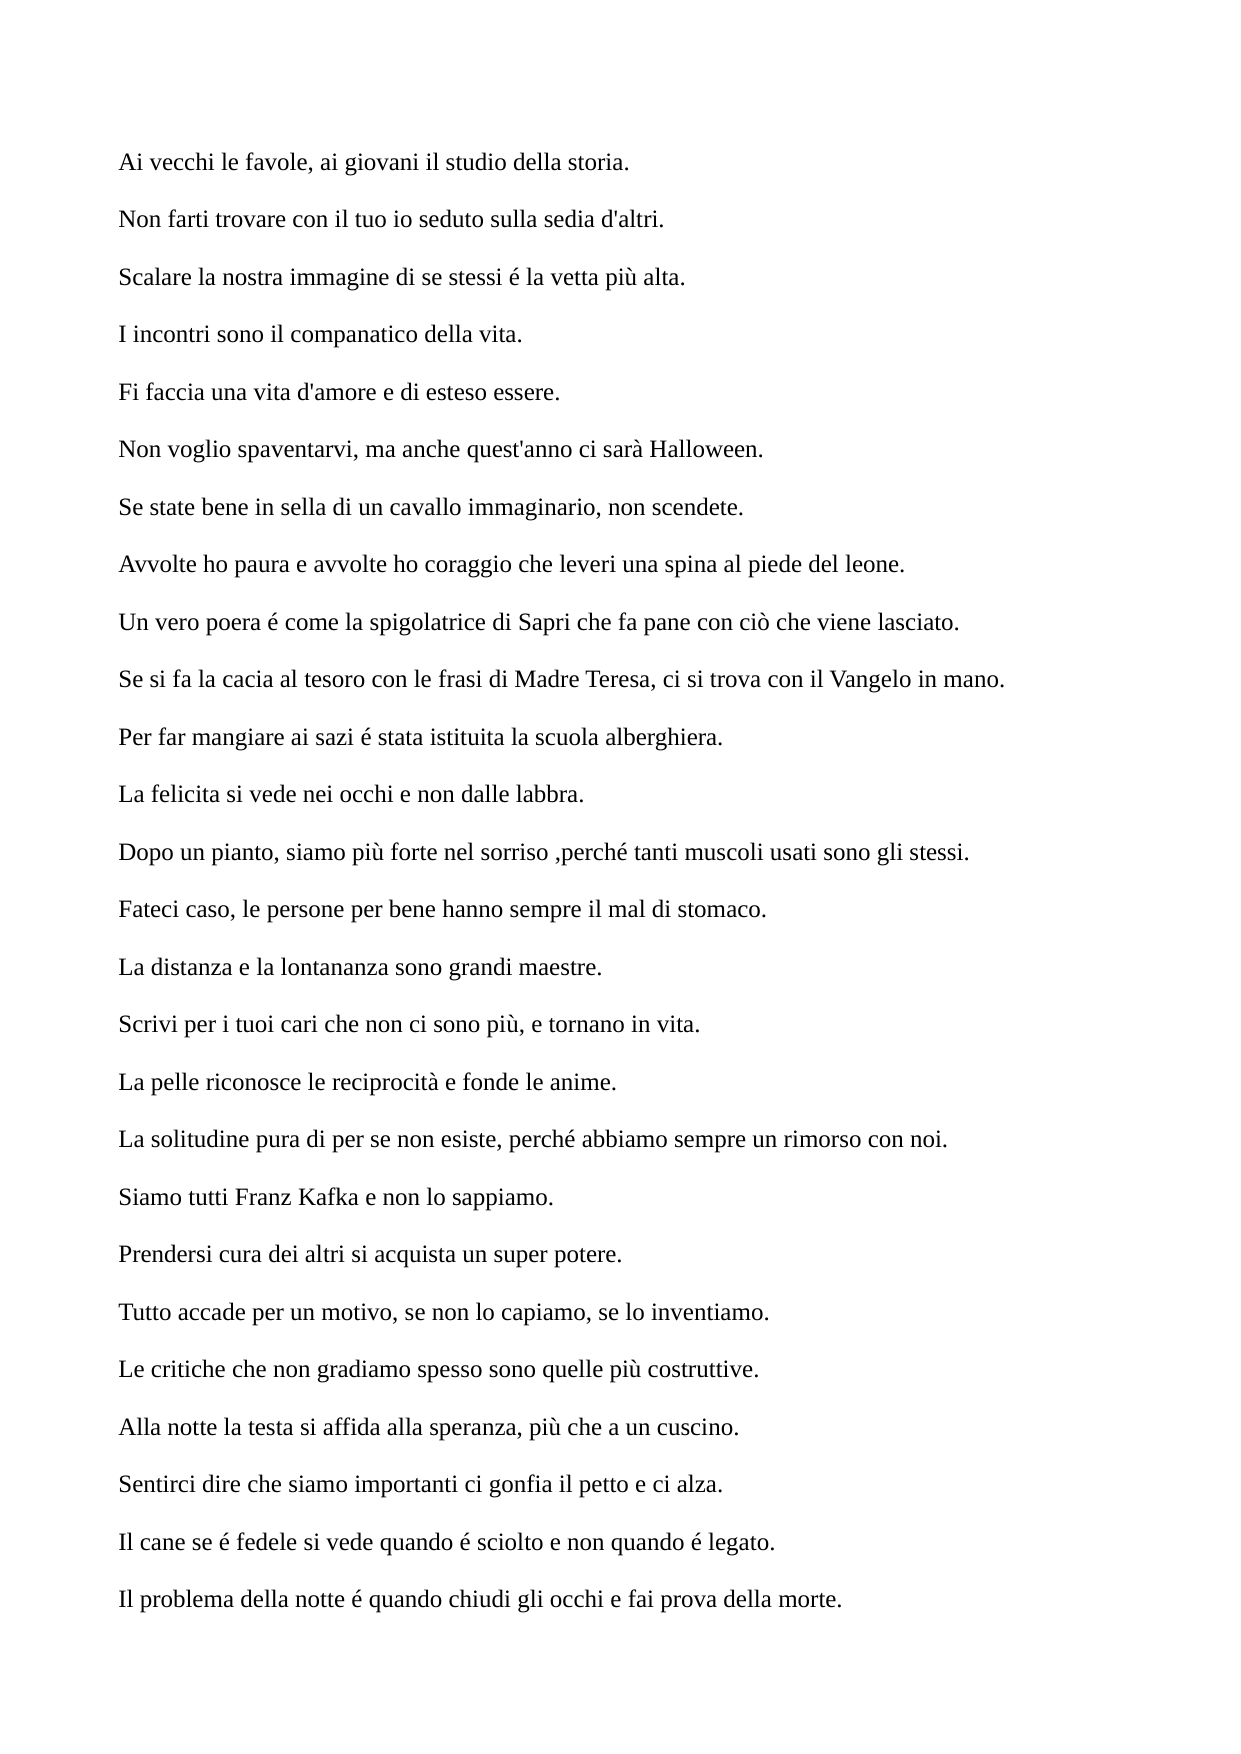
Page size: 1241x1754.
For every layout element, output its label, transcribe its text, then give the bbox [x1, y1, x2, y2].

text Alla notte la testa si affida alla speranza, più che a un cuscino. [118, 1412, 1122, 1441]
text Se state bene in sella di un cavallo immaginario, non scendete. [118, 492, 1122, 521]
text La felicita si vede nei occhi e non dalle labbra. [118, 779, 1122, 808]
text Siamo tutti Franz Kafka e non lo sappiamo. [118, 1182, 1122, 1211]
text Fateci caso, le persone per bene hanno sempre il mal di stomaco. [118, 894, 1122, 923]
text La pelle riconosce le reciprocità e fonde le anime. [118, 1067, 1122, 1096]
text Fi faccia una vita d'amore e di esteso essere. [118, 377, 1122, 406]
text Dopo un pianto, siamo più forte nel sorriso ,perché tanti muscoli usati sono gli stessi. [118, 837, 1122, 866]
text Il cane se é fedele si vede quando é sciolto e non quando é legato. [118, 1527, 1122, 1556]
text Avvolte ho paura e avvolte ho coraggio che leveri una spina al piede del leone. [118, 549, 1122, 578]
text Scrivi per i tuoi cari che non ci sono più, e tornano in vita. [118, 1009, 1122, 1038]
text Non voglio spaventarvi, ma anche quest'anno ci sarà Halloween. [118, 434, 1122, 463]
text La solitudine pura di per se non esiste, perché abbiamo sempre un rimorso con noi. [118, 1124, 1122, 1153]
text Prendersi cura dei altri si acquista un super potere. [118, 1239, 1122, 1268]
text Un vero poera é come la spigolatrice di Sapri che fa pane con ciò che viene lasciato. [118, 607, 1122, 636]
text La distanza e la lontananza sono grandi maestre. [118, 952, 1122, 981]
text Le critiche che non gradiamo spesso sono quelle più costruttive. [118, 1354, 1122, 1383]
text Ai vecchi le favole, ai giovani il studio della storia. [118, 147, 1122, 176]
text Se si fa la cacia al tesoro con le frasi di Madre Teresa, ci si trova con il Vangelo in mano. [118, 664, 1122, 693]
text Sentirci dire che siamo importanti ci gonfia il petto e ci alza. [118, 1469, 1122, 1498]
text Per far mangiare ai sazi é stata istituita la scuola alberghiera. [118, 722, 1122, 751]
text I incontri sono il companatico della vita. [118, 319, 1122, 348]
text Tutto accade per un motivo, se non lo capiamo, se lo inventiamo. [118, 1297, 1122, 1326]
text Il problema della notte é quando chiudi gli occhi e fai prova della morte. [118, 1584, 1122, 1613]
text Scalare la nostra immagine di se stessi é la vetta più alta. [118, 262, 1122, 291]
text Non farti trovare con il tuo io seduto sulla sedia d'altri. [118, 204, 1122, 233]
